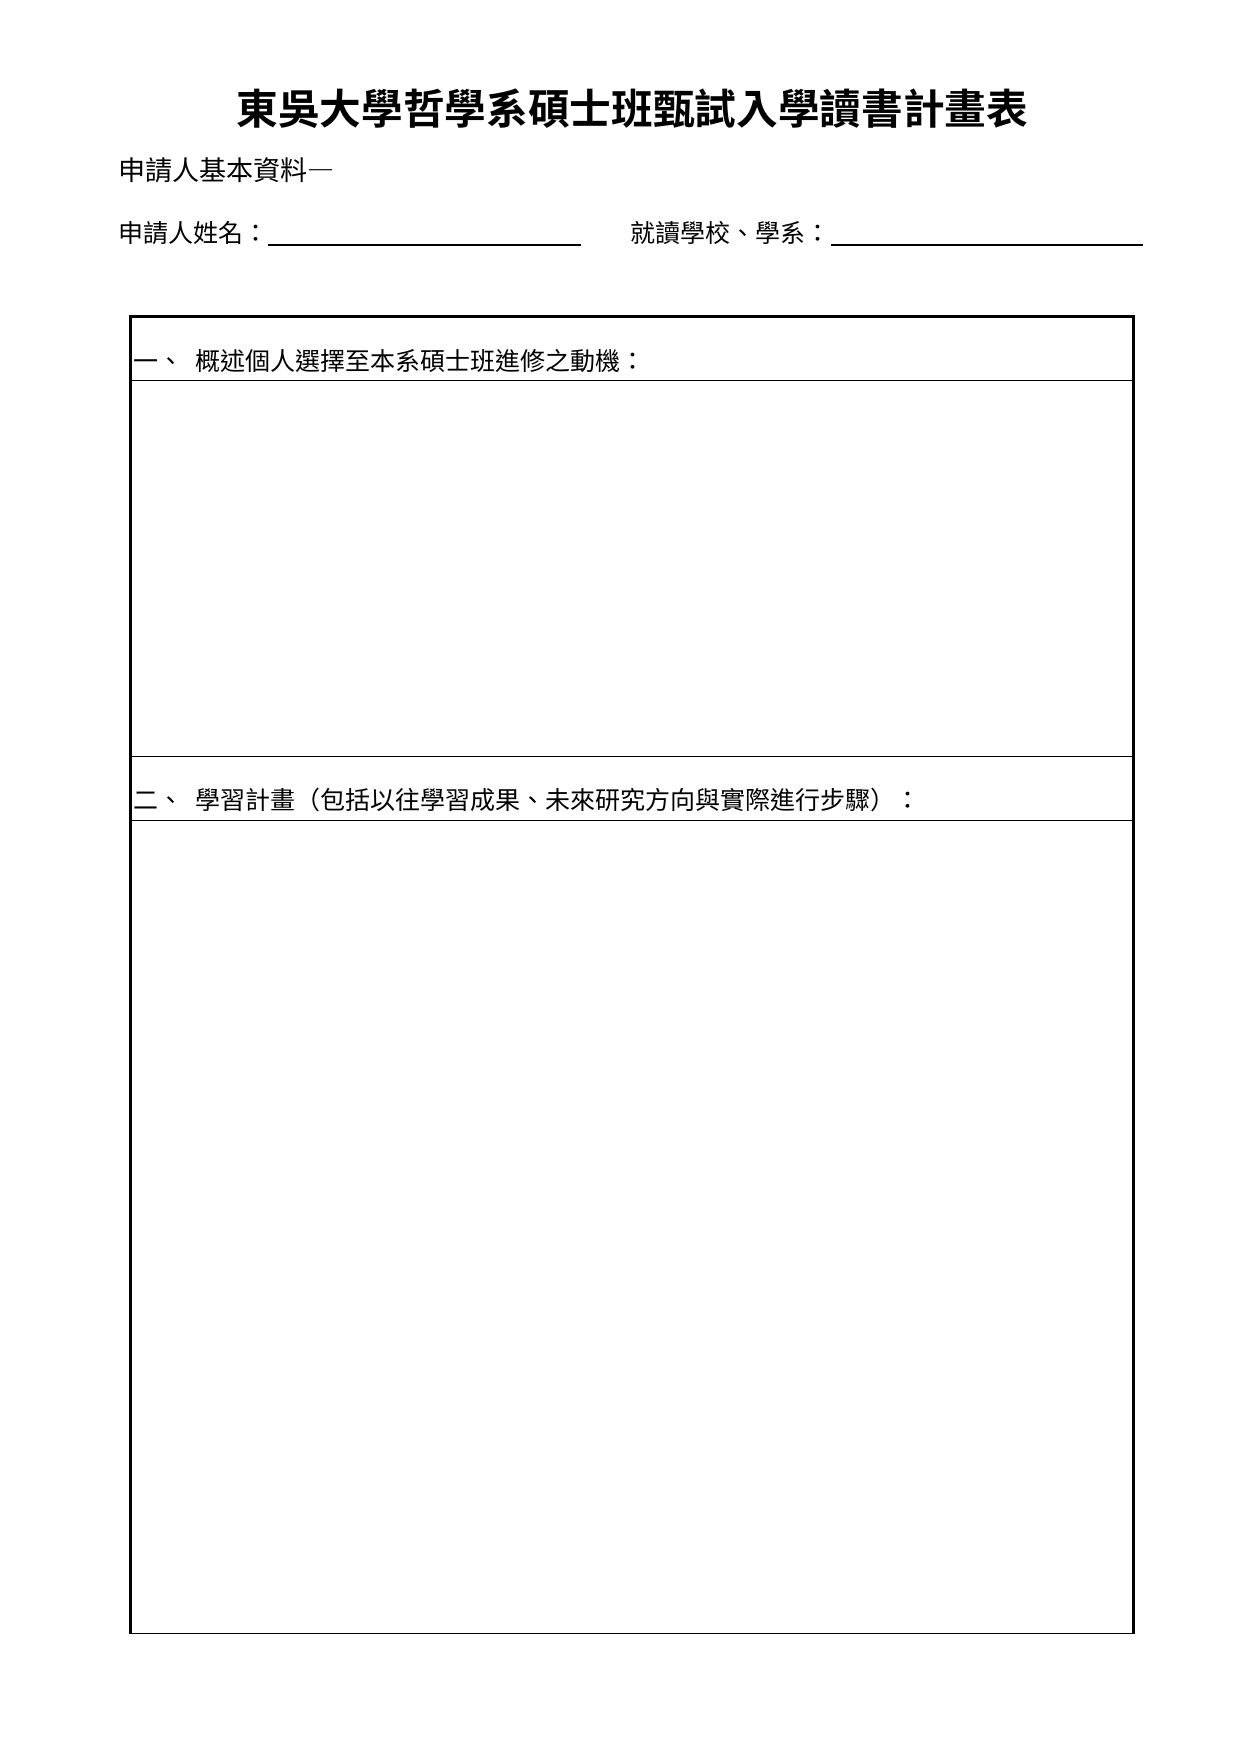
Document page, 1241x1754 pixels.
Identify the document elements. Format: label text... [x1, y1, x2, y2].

text 申請人姓名： 就讀學校、學系： [118, 189, 1146, 252]
table_cell [132, 381, 1132, 756]
table_header 一、 概述個人選擇至本系碩士班進修之動機： [132, 318, 1132, 380]
table_cell 二、 學習計畫（包括以往學習成果、未來研究方向與實際進行步驟）： [132, 757, 1132, 820]
text 申請人基本資料— [118, 127, 1146, 189]
table_cell [132, 821, 1132, 1633]
text 東吳大學哲學系碩士班甄試入學讀書計畫表 [118, 64, 1146, 127]
